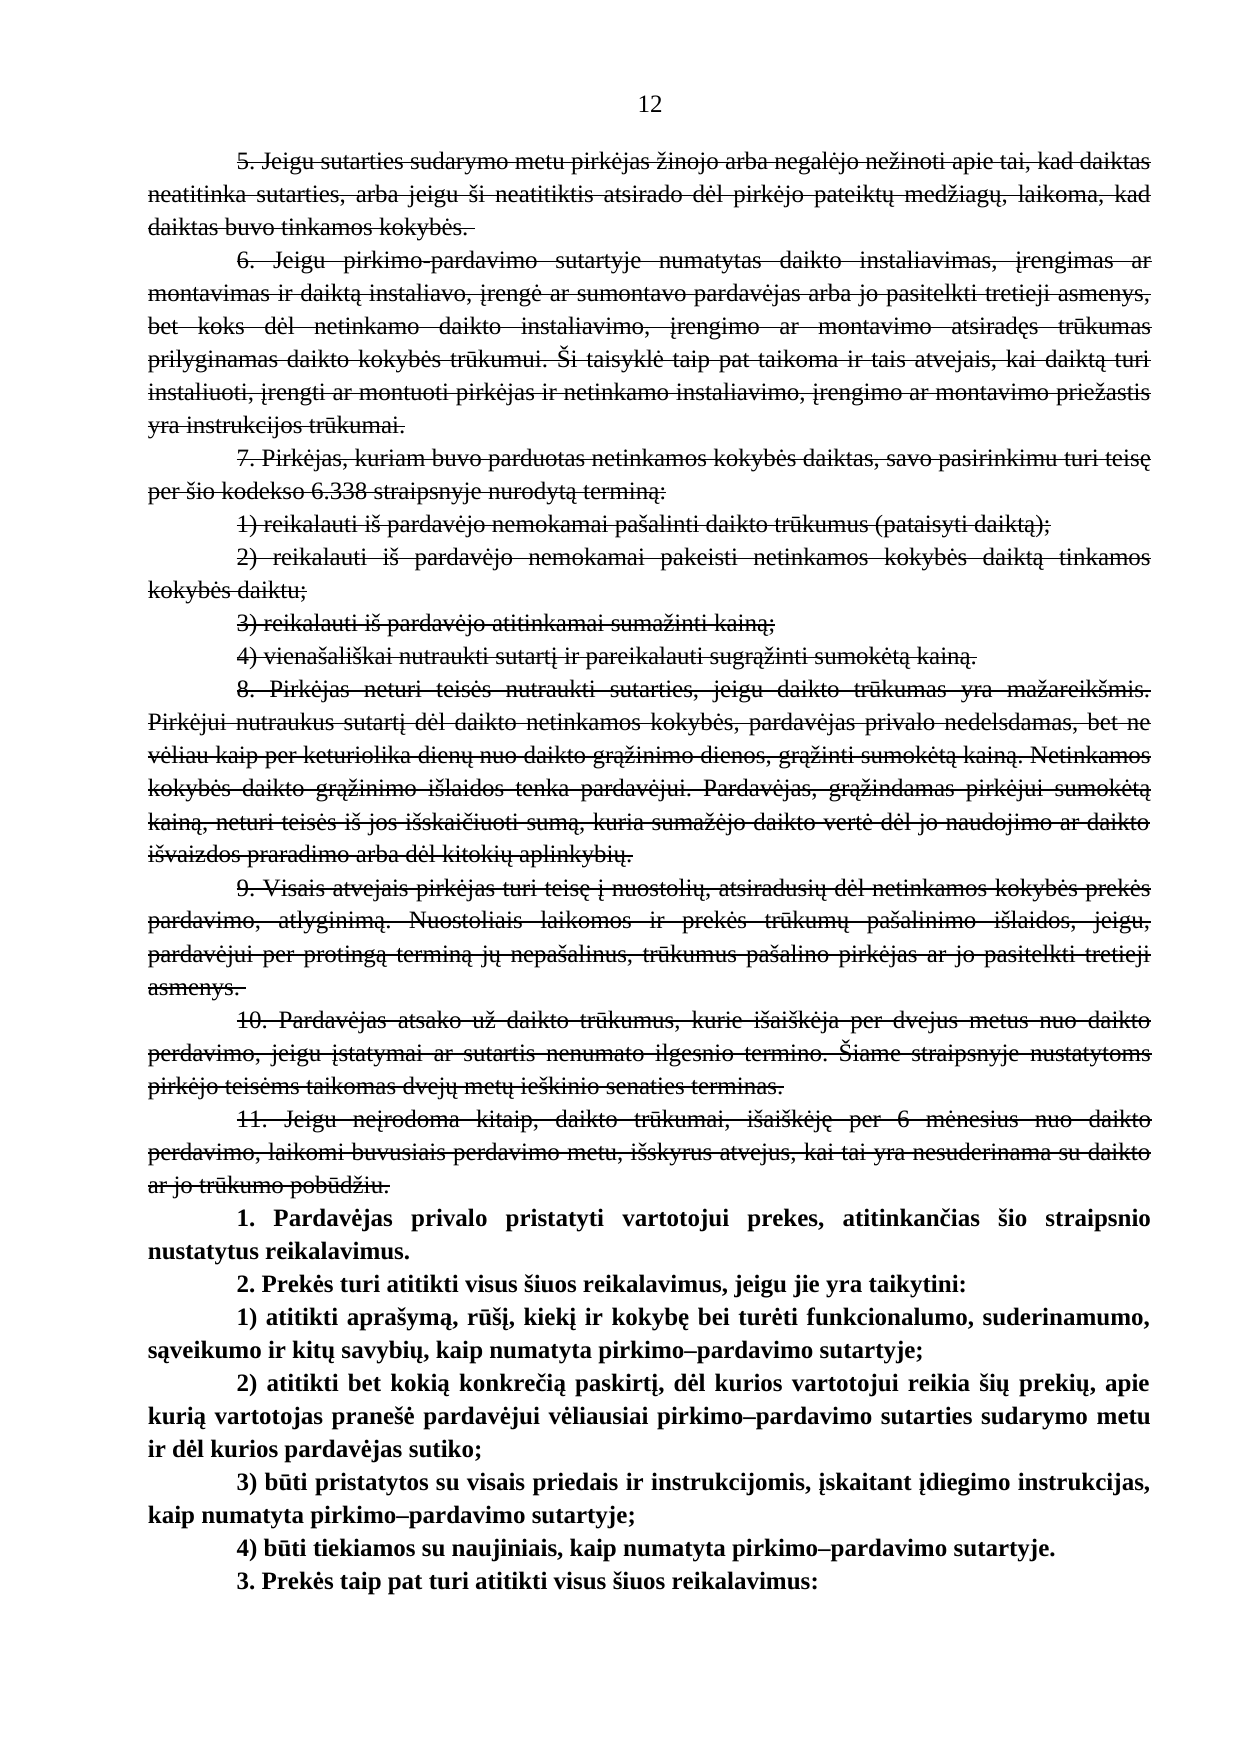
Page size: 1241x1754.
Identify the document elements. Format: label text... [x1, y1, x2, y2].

text 11. Jeigu neįrodoma kitaip, daikto trūkumai, išaiškėję per 6 mėnesius nuo daikto perdavimo, laikomi buvusiais perdavimo metu, išskyrus atvejus, kai tai yra nesuderinama su daikto ar jo trūkumo pobūdžiu. [148, 1104, 1152, 1198]
text 6. Jeigu pirkimo-pardavimo sutartyje numatytas daikto instaliavimas, įrengimas ar montavimas ir daiktą instaliavo, įrengė ar sumontavo pardavėjas arba jo pasitelkti tretieji asmenys, bet koks dėl netinkamo daikto instaliavimo, įrengimo ar montavimo atsiradęs trūkumas prilyginamas daikto kokybės trūkumui. Ši taisyklė taip pat taikoma ir tais atvejais, kai daiktą turi instaliuoti, įrengti ar montuoti pirkėjas ir netinkamo instaliavimo, įrengimo ar montavimo priežastis yra instrukcijos trūkumai. [148, 328, 1152, 439]
text 10. Pardavėjas atsako už daikto trūkumus, kurie išaiškėja per dvejus metus nuo daikto perdavimo, jeigu įstatymai ar sutartis nenumato ilgesnio termino. Šiame straipsnyje nustatytoms pirkėjo teisėms taikomas dvejų metų ieškinio senaties terminas. [148, 1055, 1152, 1099]
text 3. Prekės taip pat turi atitikti visus šiuos reikalavimus: [148, 1566, 1152, 1595]
text 9. Visais atvejais pirkėjas turi teisę į nuostolių, atsiradusių dėl netinkamos kokybės prekės pardavimo, atlyginimą. Nuostoliais laikomos ir prekės trūkumų pašalinimo išlaidos, jeigu, pardavėjui per protingą terminą jų nepašalinus, trūkumus pašalino pirkėjas ar jo pasitelkti tretieji asmenys. [148, 873, 1152, 1000]
text 6. Jeigu pirkimo-pardavimo sutartyje numatytas daikto instaliavimas, įrengimas ar montavimas ir daiktą instaliavo, įrengė ar sumontavo pardavėjas arba jo pasitelkti tretieji asmenys, bet koks dėl netinkamo daikto instaliavimo, įrengimo ar montavimo atsiradęs trūkumas prilyginamas daikto kokybės trūkumui. Ši taisyklė taip pat taikoma ir tais atvejais, kai daiktą turi instaliuoti, įrengti ar montuoti pirkėjas ir netinkamo instaliavimo, įrengimo ar montavimo priežastis yra instrukcijos trūkumai. [148, 245, 1152, 327]
text 8. Pirkėjas neturi teisės nutraukti sutarties, jeigu daikto trūkumas yra mažareikšmis. Pirkėjui nutraukus sutartį dėl daikto netinkamos kokybės, pardavėjas privalo nedelsdamas, bet ne vėliau kaip per keturiolika dienų nuo daikto grąžinimo dienos, grąžinti sumokėtą kainą. Netinkamos kokybės daikto grąžinimo išlaidos tenka pardavėjui. Pardavėjas, grąžindamas pirkėjui sumokėtą kainą, neturi teisės iš jos išskaičiuoti sumą, kuria sumažėjo daikto vertė dėl jo naudojimo ar daikto išvaizdos praradimo arba dėl kitokių aplinkybių. [148, 674, 1152, 868]
text 7. Pirkėjas, kuriam buvo parduotas netinkamos kokybės daiktas, savo pasirinkimu turi teisę per šio kodekso 6.338 straipsnyje nurodytą terminą: [148, 443, 1152, 505]
text 2) reikalauti iš pardavėjo nemokamai pakeisti netinkamos kokybės daiktą tinkamos kokybės daiktu; [148, 542, 1152, 604]
text 1. Pardavėjas privalo pristatyti vartotojui prekes, atitinkančias šio straipsnio nustatytus reikalavimus. [148, 1203, 1152, 1264]
text 2) atitikti bet kokią konkrečią paskirtį, dėl kurios vartotojui reikia šių prekių, apie kurią vartotojas pranešė pardavėjui vėliausiai pirkimo–pardavimo sutarties sudarymo metu ir dėl kurios pardavėjas sutiko; [148, 1368, 1152, 1463]
text 1) reikalauti iš pardavėjo nemokamai pašalinti daikto trūkumus (pataisyti daiktą); [148, 509, 1152, 538]
text 3) būti pristatytos su visais priedais ir instrukcijomis, įskaitant įdiegimo instrukcijas, kaip numatyta pirkimo–pardavimo sutartyje; [148, 1467, 1152, 1529]
text 4) būti tiekiamos su naujiniais, kaip numatyta pirkimo–pardavimo sutartyje. [148, 1533, 1152, 1562]
text 10. Pardavėjas atsako už daikto trūkumus, kurie išaiškėja per dvejus metus nuo daikto perdavimo, jeigu įstatymai ar sutartis nenumato ilgesnio termino. Šiame straipsnyje nustatytoms pirkėjo teisėms taikomas dvejų metų ieškinio senaties terminas. [148, 1005, 1152, 1053]
text 3) reikalauti iš pardavėjo atitinkamai sumažinti kainą; [148, 608, 1152, 637]
text 1) atitikti aprašymą, rūšį, kiekį ir kokybę bei turėti funkcionalumo, suderinamumo, sąveikumo ir kitų savybių, kaip numatyta pirkimo–pardavimo sutartyje; [148, 1302, 1152, 1364]
text 2. Prekės turi atitikti visus šiuos reikalavimus, jeigu jie yra taikytini: [148, 1269, 1152, 1298]
text 5. Jeigu sutarties sudarymo metu pirkėjas žinojo arba negalėjo nežinoti apie tai, kad daiktas neatitinka sutarties, arba jeigu ši neatitiktis atsirado dėl pirkėjo pateiktų medžiagų, laikoma, kad daiktas buvo tinkamos kokybės. [148, 146, 1152, 241]
text 4) vienašališkai nutraukti sutartį ir pareikalauti sugrąžinti sumokėtą kainą. [148, 641, 1152, 670]
